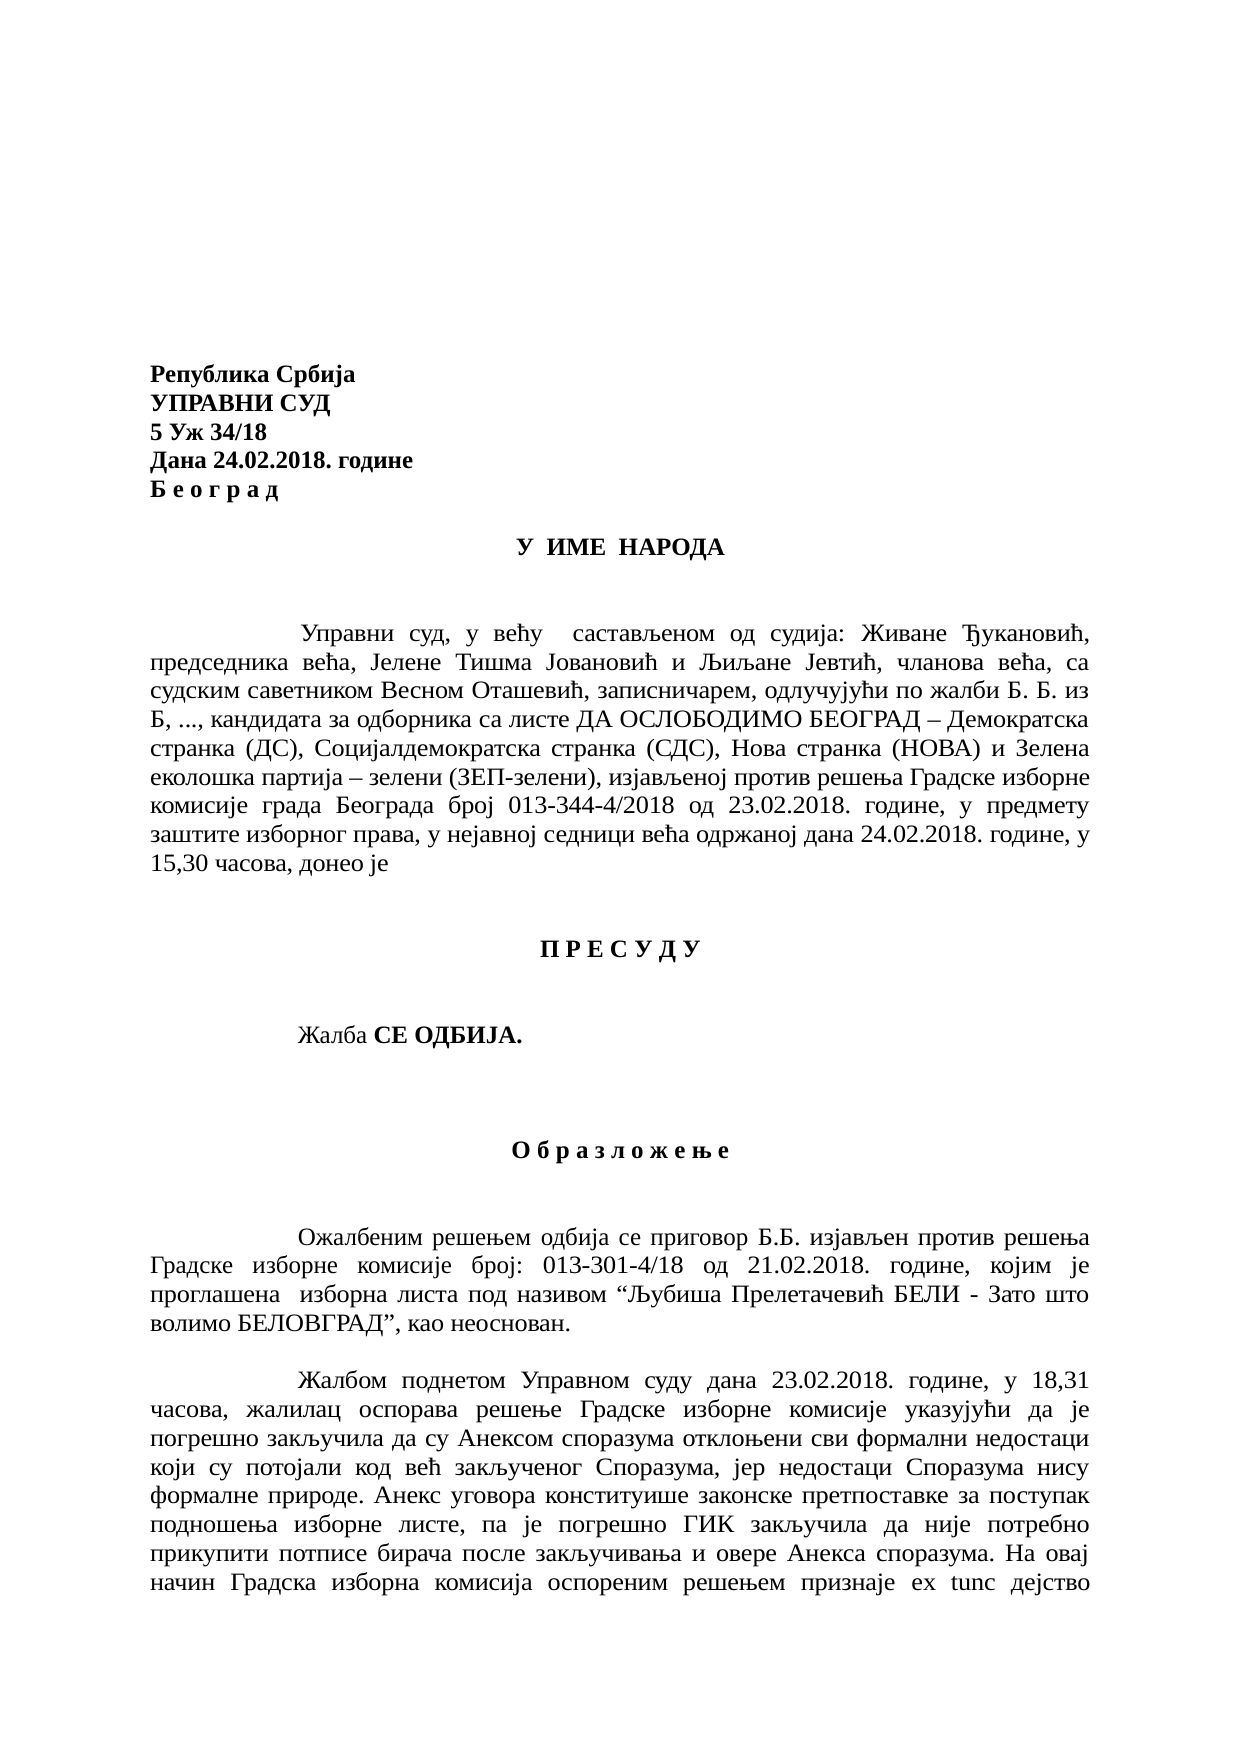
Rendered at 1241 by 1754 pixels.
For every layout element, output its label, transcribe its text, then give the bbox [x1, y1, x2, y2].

text Ожалбеним решењем одбија се приговор Б.Б. изјављен против решења Градске изборне комисије број: 013-301-4/18 од 21.02.2018. године, којим је проглашена изборна листа под називом “Љубиша Прелетачевић БЕЛИ - Зато што волимо БЕЛОВГРАД”, као неоснован. [150, 1222, 1090, 1337]
text О б р а з л о ж е њ е [150, 1135, 1090, 1164]
text УПРАВНИ СУД [150, 388, 1090, 417]
text 5 Уж 34/18 [150, 417, 1090, 445]
text У ИМЕ НАРОДА [150, 532, 1090, 560]
text Управни суд, у већу састављеном од судија: Живане Ђукановић, председника већа, Јелене Тишма Јовановић и Љиљане Јевтић, чланова већа, са судским саветником Весном Оташевић, записничарем, одлучујући по жалби Б. Б. из Б, ..., кандидата за одборника са листе ДА ОСЛОБОДИМО БЕОГРАД – Демократска странка (ДС), Социјалдемократска странка (СДС), Нова странка (НОВА) и Зелена еколошка партија – зелени (ЗЕП-зелени), изјављеној против решења Градске изборне комисије града Београда број 013-344-4/2018 од 23.02.2018. године, у предмету заштите изборног права, у нејавној седници већа одржаној дана 24.02.2018. године, у 15,30 часова, донео је [150, 618, 1090, 877]
text Жалбом поднетом Управном суду дана 23.02.2018. године, у 18,31 часова, жалилац оспорава решење Градске изборне комисије указујући да је погрешно закључила да су Анексом споразума отклоњени сви формални недостаци који су потојали код већ закљученог Споразума, јер недостаци Споразума нису формалне природе. Анекс уговора конституише законске претпоставке за поступак подношења изборне листе, па је погрешно ГИК закључила да није потребно прикупити потписе бирача после закључивања и овере Анекса споразума. На овај начин Градска изборна комисија оспореним решењем признаје ex tunc дејство [150, 1365, 1090, 1595]
text П Р Е С У Д У [150, 934, 1090, 963]
text Б е о г р а д [150, 474, 1090, 503]
text Дана 24.02.2018. године [150, 445, 1090, 474]
text Жалба СЕ ОДБИЈА. [150, 1020, 1090, 1049]
text Република Србија [150, 148, 1090, 388]
